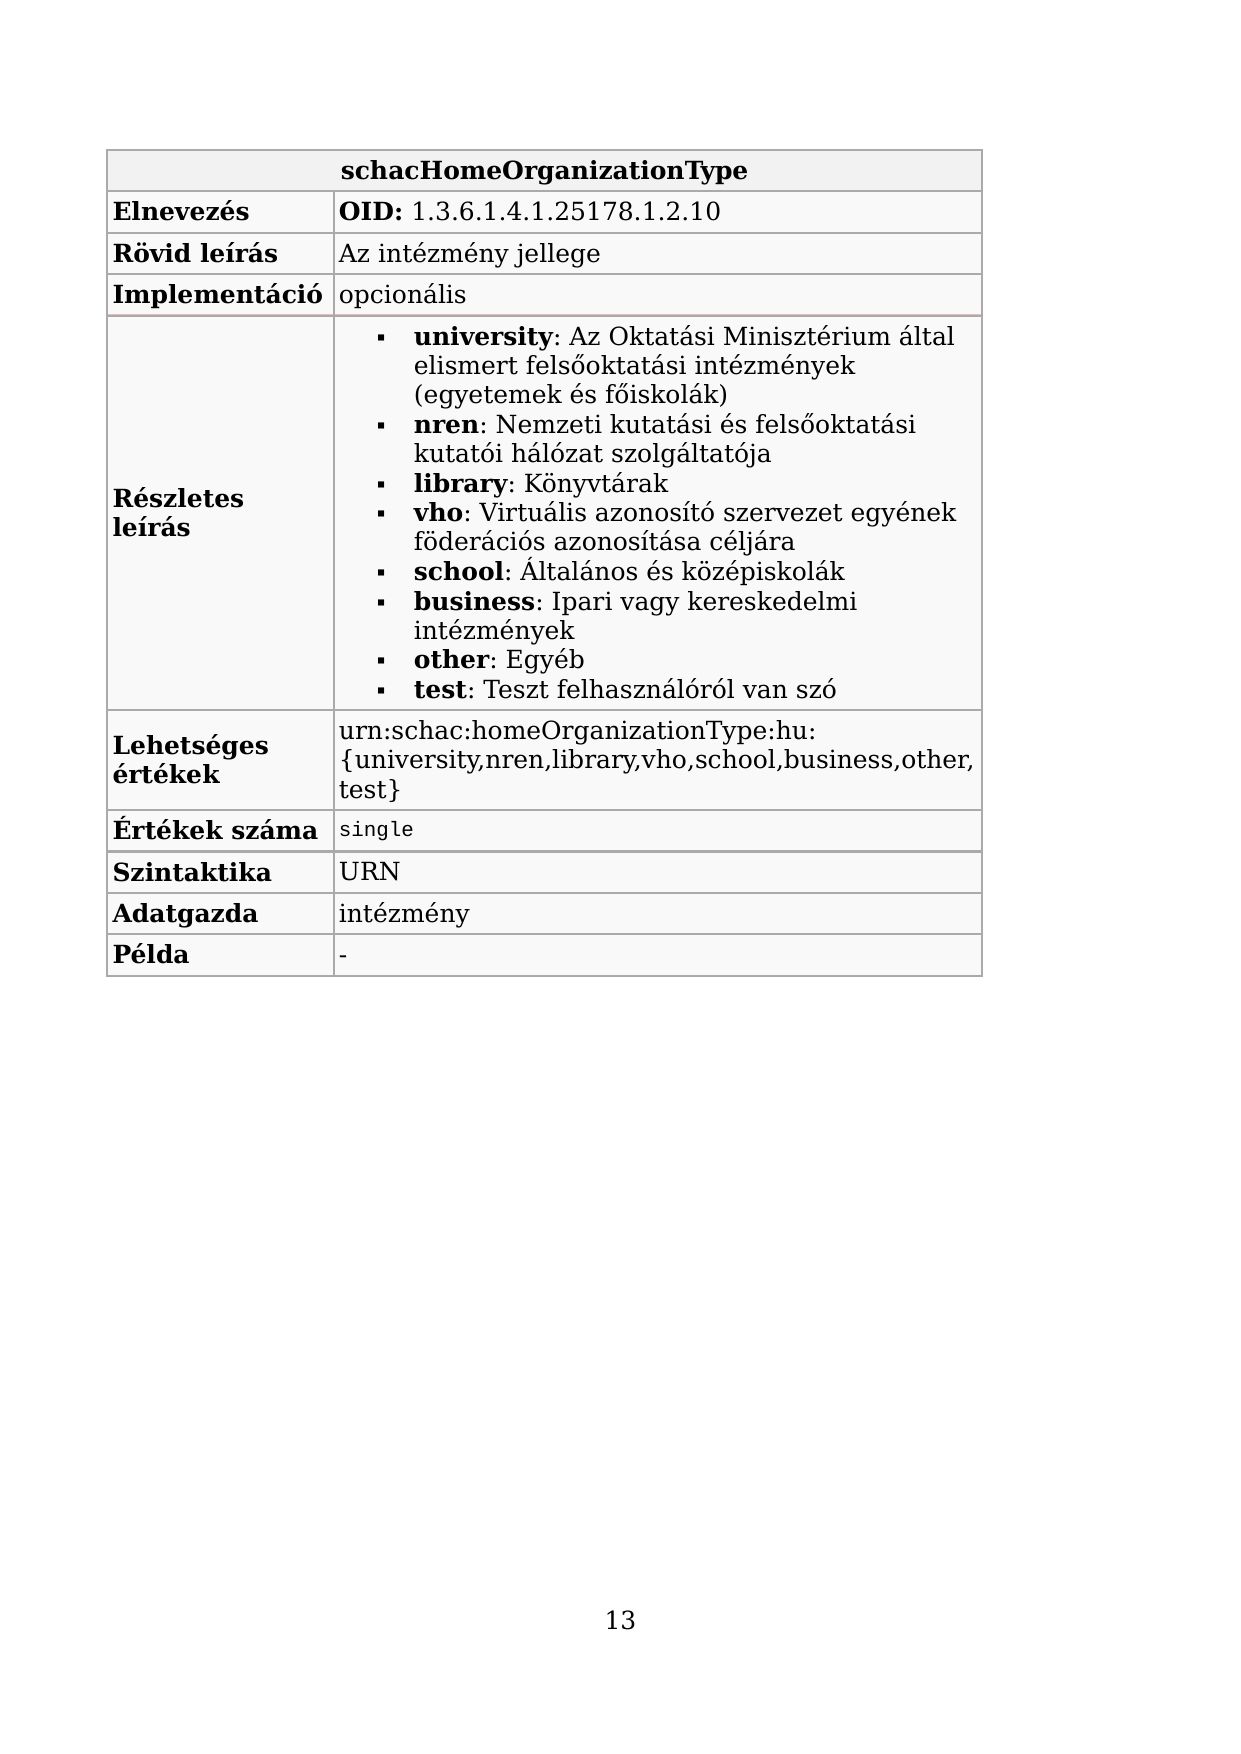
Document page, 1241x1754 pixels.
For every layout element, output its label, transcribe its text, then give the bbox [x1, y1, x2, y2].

table_cell URN [335, 853, 981, 892]
table_cell Részletes leírás [108, 317, 333, 709]
table_cell Szintaktika [108, 853, 333, 892]
table_cell urn:schac:homeOrganizationType:hu:{university,nren,library,vho,school,business,other,test} [335, 711, 981, 809]
table_cell Implementáció [108, 275, 333, 314]
table_cell single [335, 811, 981, 850]
table_cell Rövid leírás [108, 234, 333, 273]
table_header schacHomeOrganizationType [108, 151, 981, 190]
table_cell Lehetséges értékek [108, 711, 333, 809]
table_cell intézmény [335, 894, 981, 933]
table_cell Értékek száma [108, 811, 333, 850]
table_cell Adatgazda [108, 894, 333, 933]
table_cell - [335, 935, 981, 975]
table_cell Az intézmény jellege [335, 234, 981, 273]
table_cell OID: 1.3.6.1.4.1.25178.1.2.10 [335, 192, 981, 232]
table_cell opcionális [335, 275, 981, 314]
table_cell Példa [108, 935, 333, 975]
table_cell Elnevezés [108, 192, 333, 232]
table_cell university: Az Oktatási Minisztérium által elismert felsőoktatási intézmények (egyetemek és főiskolák) nren: Nemzeti kutatási és felsőoktatási kutatói hálózat szolgáltatója library: Könyvtárak vho: Virtuális azonosító szervezet egyének föderációs azonosítása céljára school: Általános és középiskolák business: Ipari vagy kereskedelmi intézmények other: Egyéb test: Teszt felhasználóról van szó [335, 317, 981, 709]
